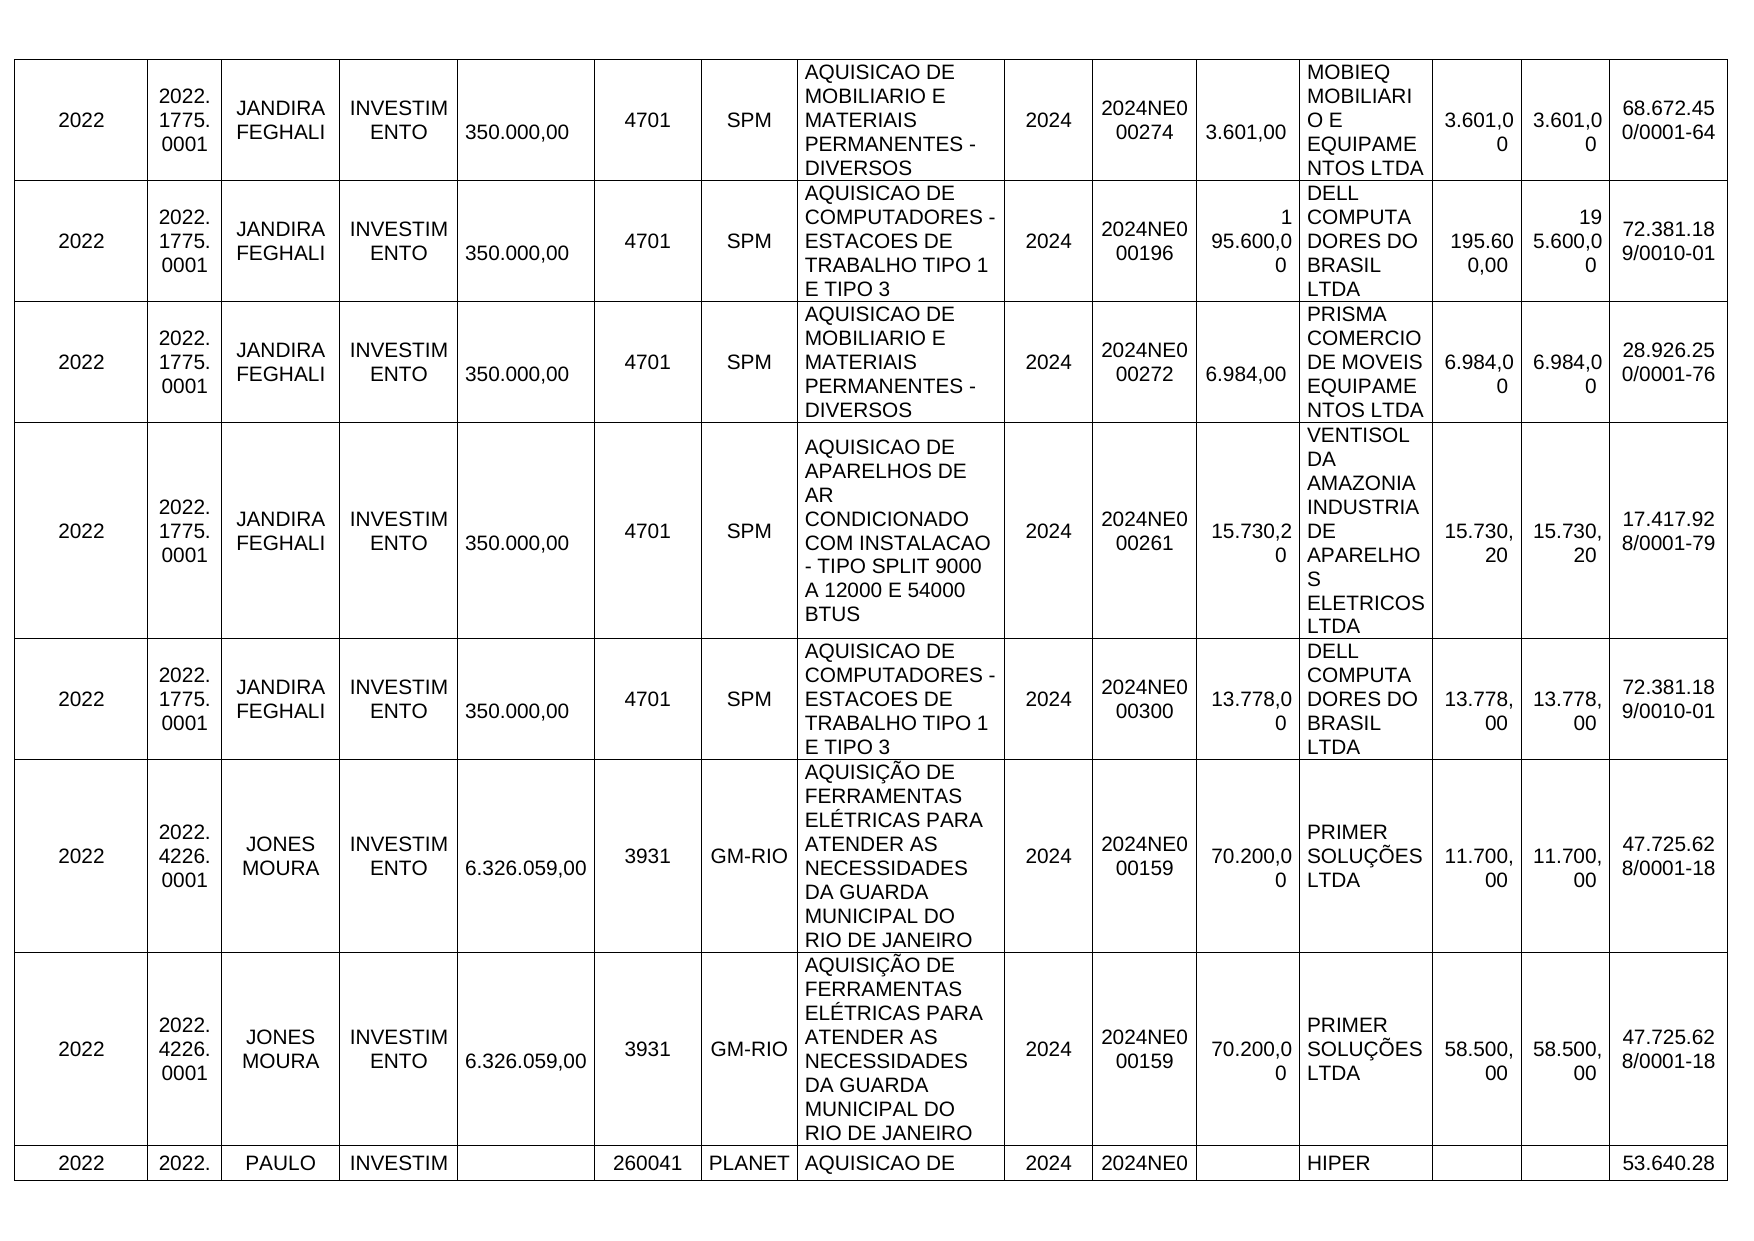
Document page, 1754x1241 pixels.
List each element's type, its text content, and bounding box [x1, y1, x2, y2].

table_cell 13.778,00 [1197, 639, 1299, 759]
table_cell INVESTIMENTO [340, 639, 457, 759]
table_cell 2022 [15, 953, 147, 1144]
table_cell 3931 [595, 760, 701, 952]
table_cell 2024NE000159 [1093, 953, 1196, 1144]
table_cell 2024NE0 [1093, 1146, 1196, 1180]
table_cell [1522, 1146, 1609, 1180]
table_cell 15.730,20 [1522, 423, 1609, 638]
table_cell 6.326.059,00 [458, 760, 594, 952]
table_cell MOBIEQ MOBILIARIO E EQUIPAMENTOS LTDA [1300, 60, 1432, 180]
table_cell AQUISICAO DE COMPUTADORES - ESTACOES DE TRABALHO TIPO 1 E TIPO 3 [798, 639, 1004, 759]
table_cell DELL COMPUTADORES DO BRASIL LTDA [1300, 639, 1432, 759]
table_cell 72.381.189/0010-01 [1610, 639, 1727, 759]
table_cell INVESTIMENTO [340, 423, 457, 638]
table_cell HIPER [1300, 1146, 1432, 1180]
table_cell SPM [702, 181, 797, 301]
table_cell JANDIRA FEGHALI [222, 181, 339, 301]
table_cell 2024NE000300 [1093, 639, 1196, 759]
table_cell INVESTIMENTO [340, 181, 457, 301]
table_cell INVESTIMENTO [340, 302, 457, 422]
table_cell 2022 [15, 760, 147, 952]
table_cell AQUISICAO DE COMPUTADORES - ESTACOES DE TRABALHO TIPO 1 E TIPO 3 [798, 181, 1004, 301]
table_cell AQUISIÇÃO DE FERRAMENTAS ELÉTRICAS PARA ATENDER AS NECESSIDADES DA GUARDA MUNICIPAL DO RIO DE JANEIRO [798, 760, 1004, 952]
table_cell 2024NE000274 [1093, 60, 1196, 180]
table_cell 6.984,00 [1433, 302, 1521, 422]
table_cell DELL COMPUTADORES DO BRASIL LTDA [1300, 181, 1432, 301]
table_cell 2024 [1005, 423, 1092, 638]
table_cell SPM [702, 639, 797, 759]
table_cell 2024NE000272 [1093, 302, 1196, 422]
table_cell AQUISICAO DE MOBILIARIO E MATERIAIS PERMANENTES - DIVERSOS [798, 60, 1004, 180]
table_cell PLANET [702, 1146, 797, 1180]
table_cell AQUISICAO DE MOBILIARIO E MATERIAIS PERMANENTES - DIVERSOS [798, 302, 1004, 422]
table_cell 3931 [595, 953, 701, 1144]
table_cell 350.000,00 [458, 181, 594, 301]
table_cell 2024NE000159 [1093, 760, 1196, 952]
table_cell 2024 [1005, 760, 1092, 952]
table_cell JANDIRA FEGHALI [222, 60, 339, 180]
table_cell 2024NE000196 [1093, 181, 1196, 301]
table_cell 2022 [15, 423, 147, 638]
table_cell 47.725.628/0001-18 [1610, 760, 1727, 952]
table_cell JONES MOURA [222, 760, 339, 952]
table_cell 260041 [595, 1146, 701, 1180]
table_cell 4701 [595, 181, 701, 301]
table_cell 70.200,00 [1197, 953, 1299, 1144]
table_cell 13.778,00 [1522, 639, 1609, 759]
table_cell PRISMA COMERCIO DE MOVEIS EQUIPAMENTOS LTDA [1300, 302, 1432, 422]
table_cell VENTISOL DA AMAZONIA INDUSTRIA DE APARELHOS ELETRICOS LTDA [1300, 423, 1432, 638]
table_cell 2022 [15, 60, 147, 180]
table_cell 2024NE000261 [1093, 423, 1196, 638]
table_cell PAULO [222, 1146, 339, 1180]
table_cell 70.200,00 [1197, 760, 1299, 952]
table_cell SPM [702, 302, 797, 422]
table_cell 68.672.450/0001-64 [1610, 60, 1727, 180]
table_cell 2022.1775.0001 [148, 181, 221, 301]
table_cell 2022.4226.0001 [148, 760, 221, 952]
table_cell AQUISIÇÃO DE FERRAMENTAS ELÉTRICAS PARA ATENDER AS NECESSIDADES DA GUARDA MUNICIPAL DO RIO DE JANEIRO [798, 953, 1004, 1144]
table_cell 6.984,00 [1197, 302, 1299, 422]
table_cell 6.326.059,00 [458, 953, 594, 1144]
table_cell 3.601,00 [1433, 60, 1521, 180]
table_cell AQUISICAO DE [798, 1146, 1004, 1180]
table_cell [1433, 1146, 1521, 1180]
table_cell 195.600,00 [1522, 181, 1609, 301]
table_cell [1197, 1146, 1299, 1180]
table_cell 2024 [1005, 181, 1092, 301]
table_cell JANDIRA FEGHALI [222, 423, 339, 638]
table_cell 15.730,20 [1197, 423, 1299, 638]
table_cell 2022.1775.0001 [148, 302, 221, 422]
table_cell 15.730,20 [1433, 423, 1521, 638]
table_cell JANDIRA FEGHALI [222, 302, 339, 422]
table_cell 350.000,00 [458, 639, 594, 759]
table_cell 3.601,00 [1197, 60, 1299, 180]
table_cell 4701 [595, 60, 701, 180]
table_cell 350.000,00 [458, 302, 594, 422]
table_cell 6.984,00 [1522, 302, 1609, 422]
table_cell INVESTIMENTO [340, 760, 457, 952]
table_cell [458, 1146, 594, 1180]
table_cell 4701 [595, 639, 701, 759]
table_cell 58.500,00 [1433, 953, 1521, 1144]
table_cell GM-RIO [702, 953, 797, 1144]
table_cell 4701 [595, 423, 701, 638]
table_cell 72.381.189/0010-01 [1610, 181, 1727, 301]
table_cell 2022.1775.0001 [148, 639, 221, 759]
table_cell 17.417.928/0001-79 [1610, 423, 1727, 638]
table_cell 2022 [15, 181, 147, 301]
table_cell 2022. [148, 1146, 221, 1180]
table_cell 195.600,00 [1433, 181, 1521, 301]
table_cell INVESTIM [340, 1146, 457, 1180]
table_cell JONES MOURA [222, 953, 339, 1144]
table_cell 47.725.628/0001-18 [1610, 953, 1727, 1144]
table_cell 350.000,00 [458, 60, 594, 180]
table_cell 2022 [15, 1146, 147, 1180]
table_cell INVESTIMENTO [340, 953, 457, 1144]
table_cell 2022.1775.0001 [148, 60, 221, 180]
table_cell 2022 [15, 639, 147, 759]
table_cell 13.778,00 [1433, 639, 1521, 759]
table_cell 350.000,00 [458, 423, 594, 638]
table_cell 2024 [1005, 639, 1092, 759]
table_cell JANDIRA FEGHALI [222, 639, 339, 759]
table_cell 53.640.28 [1610, 1146, 1727, 1180]
table_cell 195.600,00 [1197, 181, 1299, 301]
table_cell 2022.4226.0001 [148, 953, 221, 1144]
table_cell 28.926.250/0001-76 [1610, 302, 1727, 422]
table_cell 2022.1775.0001 [148, 423, 221, 638]
table_cell 4701 [595, 302, 701, 422]
table_cell 2024 [1005, 953, 1092, 1144]
table_cell 2024 [1005, 1146, 1092, 1180]
table_cell 11.700,00 [1433, 760, 1521, 952]
table_cell PRIMER SOLUÇÕES LTDA [1300, 953, 1432, 1144]
table_cell SPM [702, 60, 797, 180]
table_cell PRIMER SOLUÇÕES LTDA [1300, 760, 1432, 952]
table_cell GM-RIO [702, 760, 797, 952]
table_cell 11.700,00 [1522, 760, 1609, 952]
table_cell SPM [702, 423, 797, 638]
table_cell AQUISICAO DE APARELHOS DE AR CONDICIONADO COM INSTALACAO - TIPO SPLIT 9000 A 12000 E 54000 BTUS [798, 423, 1004, 638]
table_cell 2022 [15, 302, 147, 422]
table_cell 58.500,00 [1522, 953, 1609, 1144]
table_cell 3.601,00 [1522, 60, 1609, 180]
table_cell 2024 [1005, 60, 1092, 180]
table_cell INVESTIMENTO [340, 60, 457, 180]
table_cell 2024 [1005, 302, 1092, 422]
